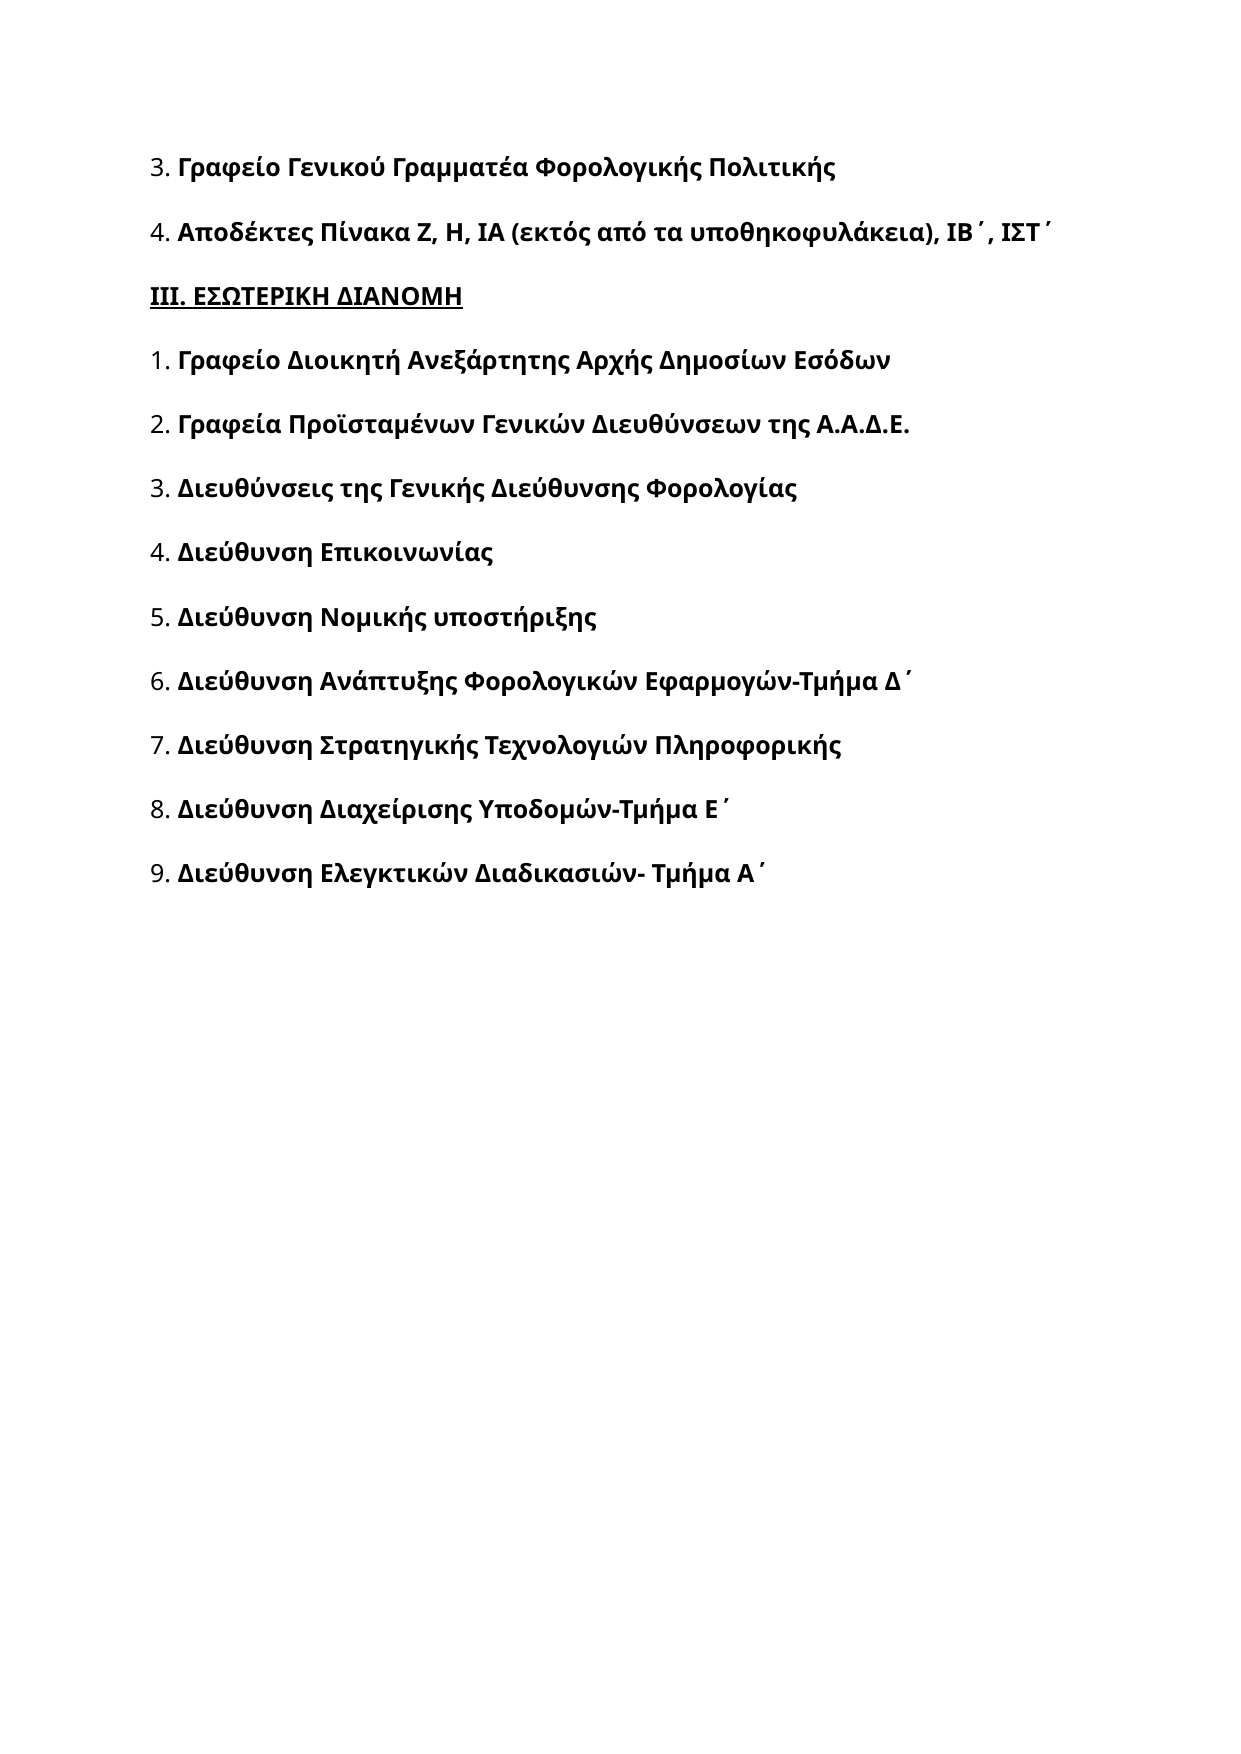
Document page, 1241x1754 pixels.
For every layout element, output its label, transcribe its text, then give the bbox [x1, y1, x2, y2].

text 6. Διεύθυνση Ανάπτυξης Φορολογικών Εφαρμογών-Τμήμα Δ΄ [150, 663, 1090, 697]
text 3. Διευθύνσεις της Γενικής Διεύθυνσης Φορολογίας [150, 471, 1090, 505]
text 4. Αποδέκτες Πίνακα Ζ, Η, ΙΑ (εκτός από τα υποθηκοφυλάκεια), ΙΒ΄, ΙΣΤ΄ [150, 214, 1090, 248]
text ΙΙΙ. ΕΣΩΤΕΡΙΚΗ ΔΙΑΝΟΜΗ [150, 278, 1090, 312]
text 8. Διεύθυνση Διαχείρισης Υποδομών-Τμήμα Ε΄ [150, 792, 1090, 826]
text 7. Διεύθυνση Στρατηγικής Τεχνολογιών Πληροφορικής [150, 727, 1090, 762]
text 4. Διεύθυνση Επικοινωνίας [150, 535, 1090, 569]
text 5. Διεύθυνση Νομικής υποστήριξης [150, 599, 1090, 633]
text 9. Διεύθυνση Ελεγκτικών Διαδικασιών- Τμήμα Α΄ [150, 856, 1090, 890]
text 2. Γραφεία Προϊσταμένων Γενικών Διευθύνσεων της Α.Α.Δ.Ε. [150, 407, 1090, 441]
text 1. Γραφείο Διοικητή Ανεξάρτητης Αρχής Δημοσίων Εσόδων [150, 342, 1090, 377]
text 3. Γραφείο Γενικού Γραμματέα Φορολογικής Πολιτικής [150, 150, 1090, 184]
